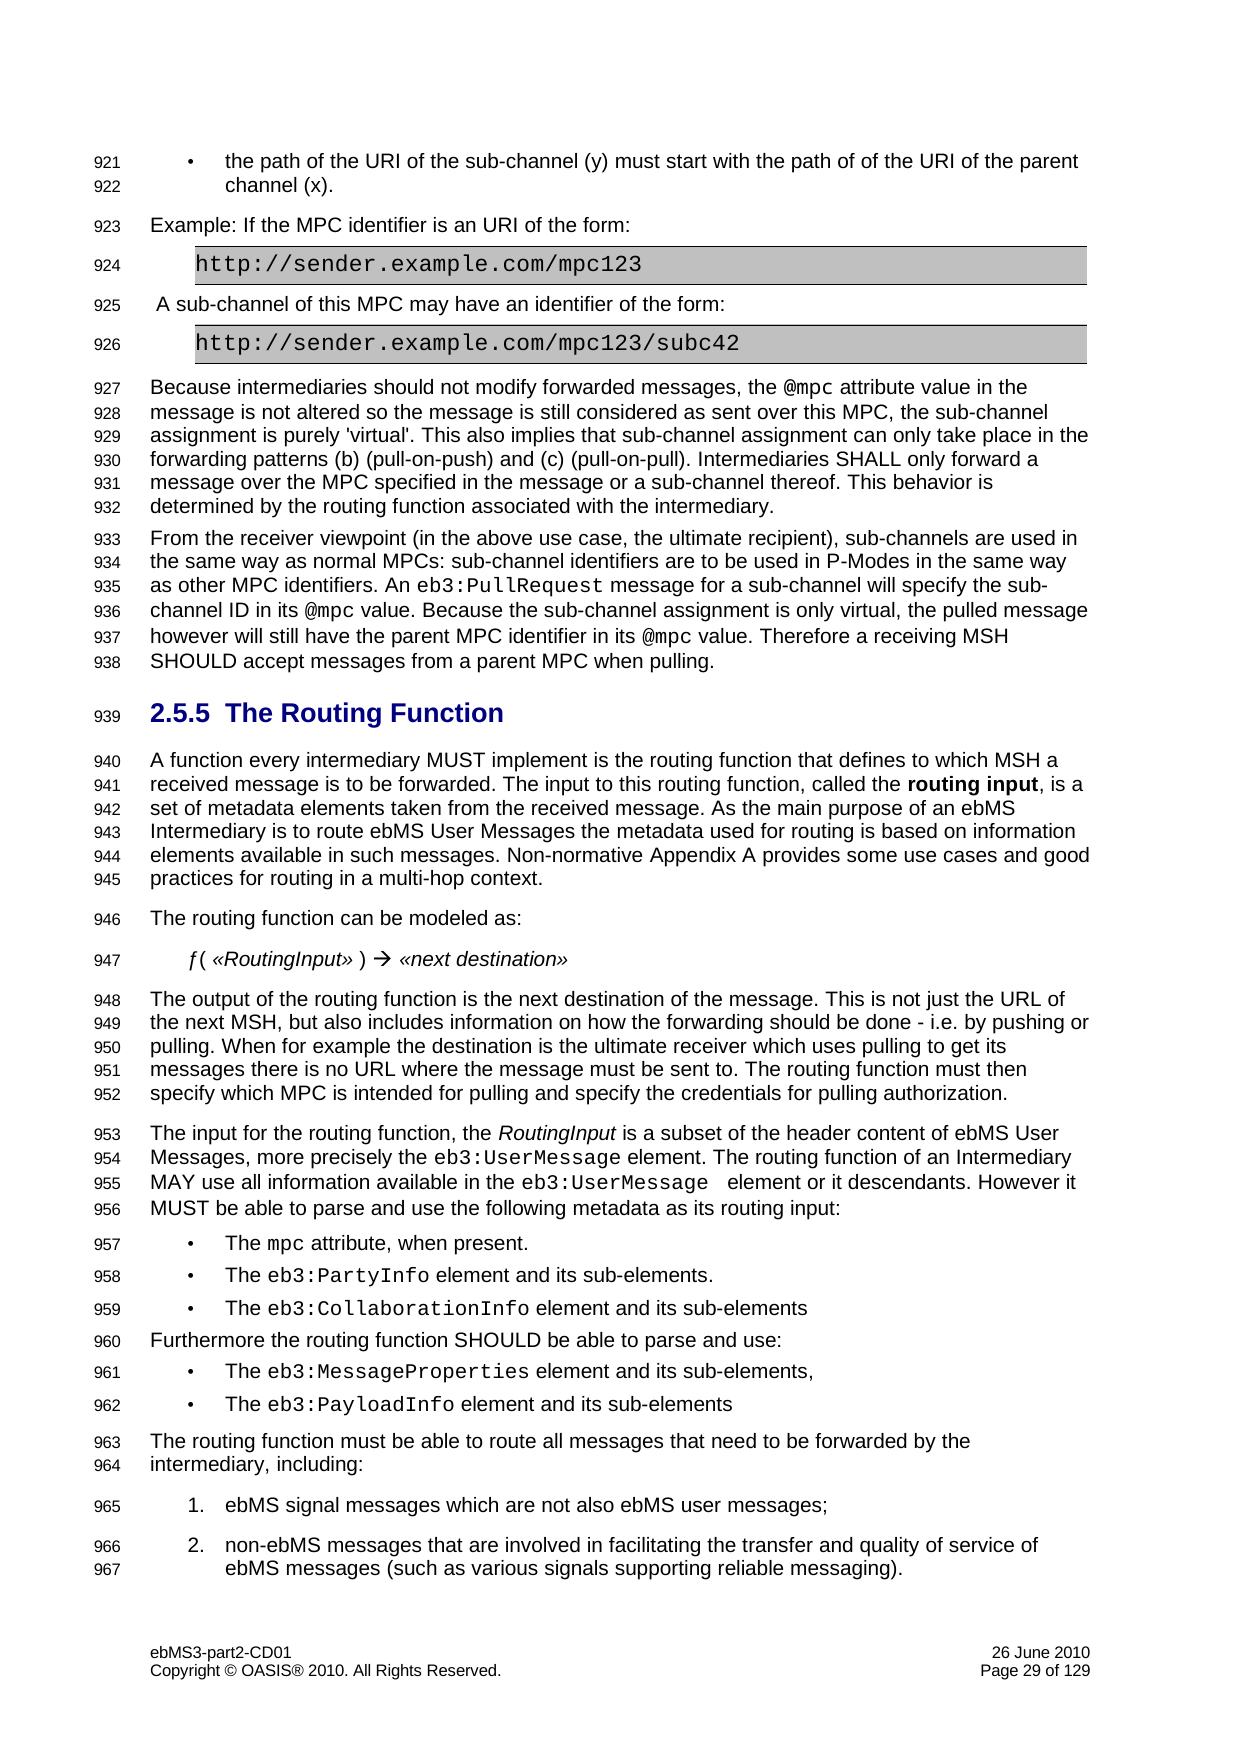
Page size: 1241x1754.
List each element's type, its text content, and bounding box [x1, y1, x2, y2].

text Example: If the MPC identifier is an URI of the form: [150, 214, 1090, 237]
subtitle The Routing Function [150, 698, 1090, 728]
text A sub-channel of this MPC may have an identifier of the form: [150, 293, 1090, 316]
text http://sender.example.com/mpc123 [195, 247, 1087, 284]
text Because intermediaries should not modify forwarded messages, the @mpc attribute value in the message is not altered so the message is still considered as sent over this MPC, the sub-channel assignment is purely 'virtual'. This also implies that sub-channel assignment can only take place in the forwarding patterns (b) (pull-on-push) and (c) (pull-on-pull). Intermediaries SHALL only forward a message over the MPC specified in the message or a sub-channel thereof. This behavior is determined by the routing function associated with the intermediary. [150, 372, 1090, 518]
list The eb3:MessageProperties element and its sub-elements, [187, 1359, 1090, 1385]
list The eb3:CollaborationInfo element and its sub-elements [187, 1296, 1090, 1322]
text A function every intermediary MUST implement is the routing function that defines to which MSH a received message is to be forwarded. The input to this routing function, called the routing input, is a set of metadata elements taken from the received message. As the main purpose of an ebMS Intermediary is to route ebMS User Messages the metadata used for routing is based on information elements available in such messages. Non-normative Appendix A provides some use cases and good practices for routing in a multi-hop context. [150, 749, 1090, 890]
text The routing function must be able to route all messages that need to be forwarded by the intermediary, including: [150, 1429, 1090, 1476]
text The routing function can be modeled as: [150, 907, 1090, 930]
list the path of the URI of the sub-channel (y) must start with the path of of the URI of the parent channel (x). [187, 150, 1090, 197]
text The input for the routing function, the RoutingInput is a subset of the header content of ebMS User Messages, more precisely the eb3:UserMessage element. The routing function of an Intermediary MAY use all information available in the eb3:UserMessage element or it descendants. However it MUST be able to parse and use the following metadata as its routing input: [150, 1122, 1090, 1219]
list The eb3:PayloadInfo element and its sub-elements [187, 1392, 1090, 1417]
text http://sender.example.com/mpc123/subc42 [195, 326, 1087, 363]
text ƒ( «RoutingInput» )  «next destination» [150, 947, 1090, 971]
list The eb3:PartyInfo element and its sub-elements. [187, 1264, 1090, 1289]
text The output of the routing function is the next destination of the message. This is not just the URL of the next MSH, but also includes information on how the forwarding should be done - i.e. by pushing or pulling. When for example the destination is the ultimate receiver which uses pulling to get its messages there is no URL where the message must be sent to. The routing function must then specify which MPC is intended for pulling and specify the credentials for pulling authorization. [150, 987, 1090, 1105]
list non-ebMS messages that are involved in facilitating the transfer and quality of service of ebMS messages (such as various signals supporting reliable messaging). [187, 1533, 1090, 1580]
text From the receiver viewpoint (in the above use case, the ultimate recipient), sub-channels are used in the same way as normal MPCs: sub-channel identifiers are to be used in P-Modes in the same way as other MPC identifiers. An eb3:PullRequest message for a sub-channel will specify the sub-channel ID in its @mpc value. Because the sub-channel assignment is only virtual, the pulled message however will still have the parent MPC identifier in its @mpc value. Therefore a receiving MSH SHOULD accept messages from a parent MPC when pulling. [150, 526, 1090, 673]
text Furthermore the routing function SHOULD be able to parse and use: [150, 1329, 1090, 1352]
list The mpc attribute, when present. [187, 1231, 1090, 1257]
list ebMS signal messages which are not also ebMS user messages; [187, 1493, 1090, 1517]
